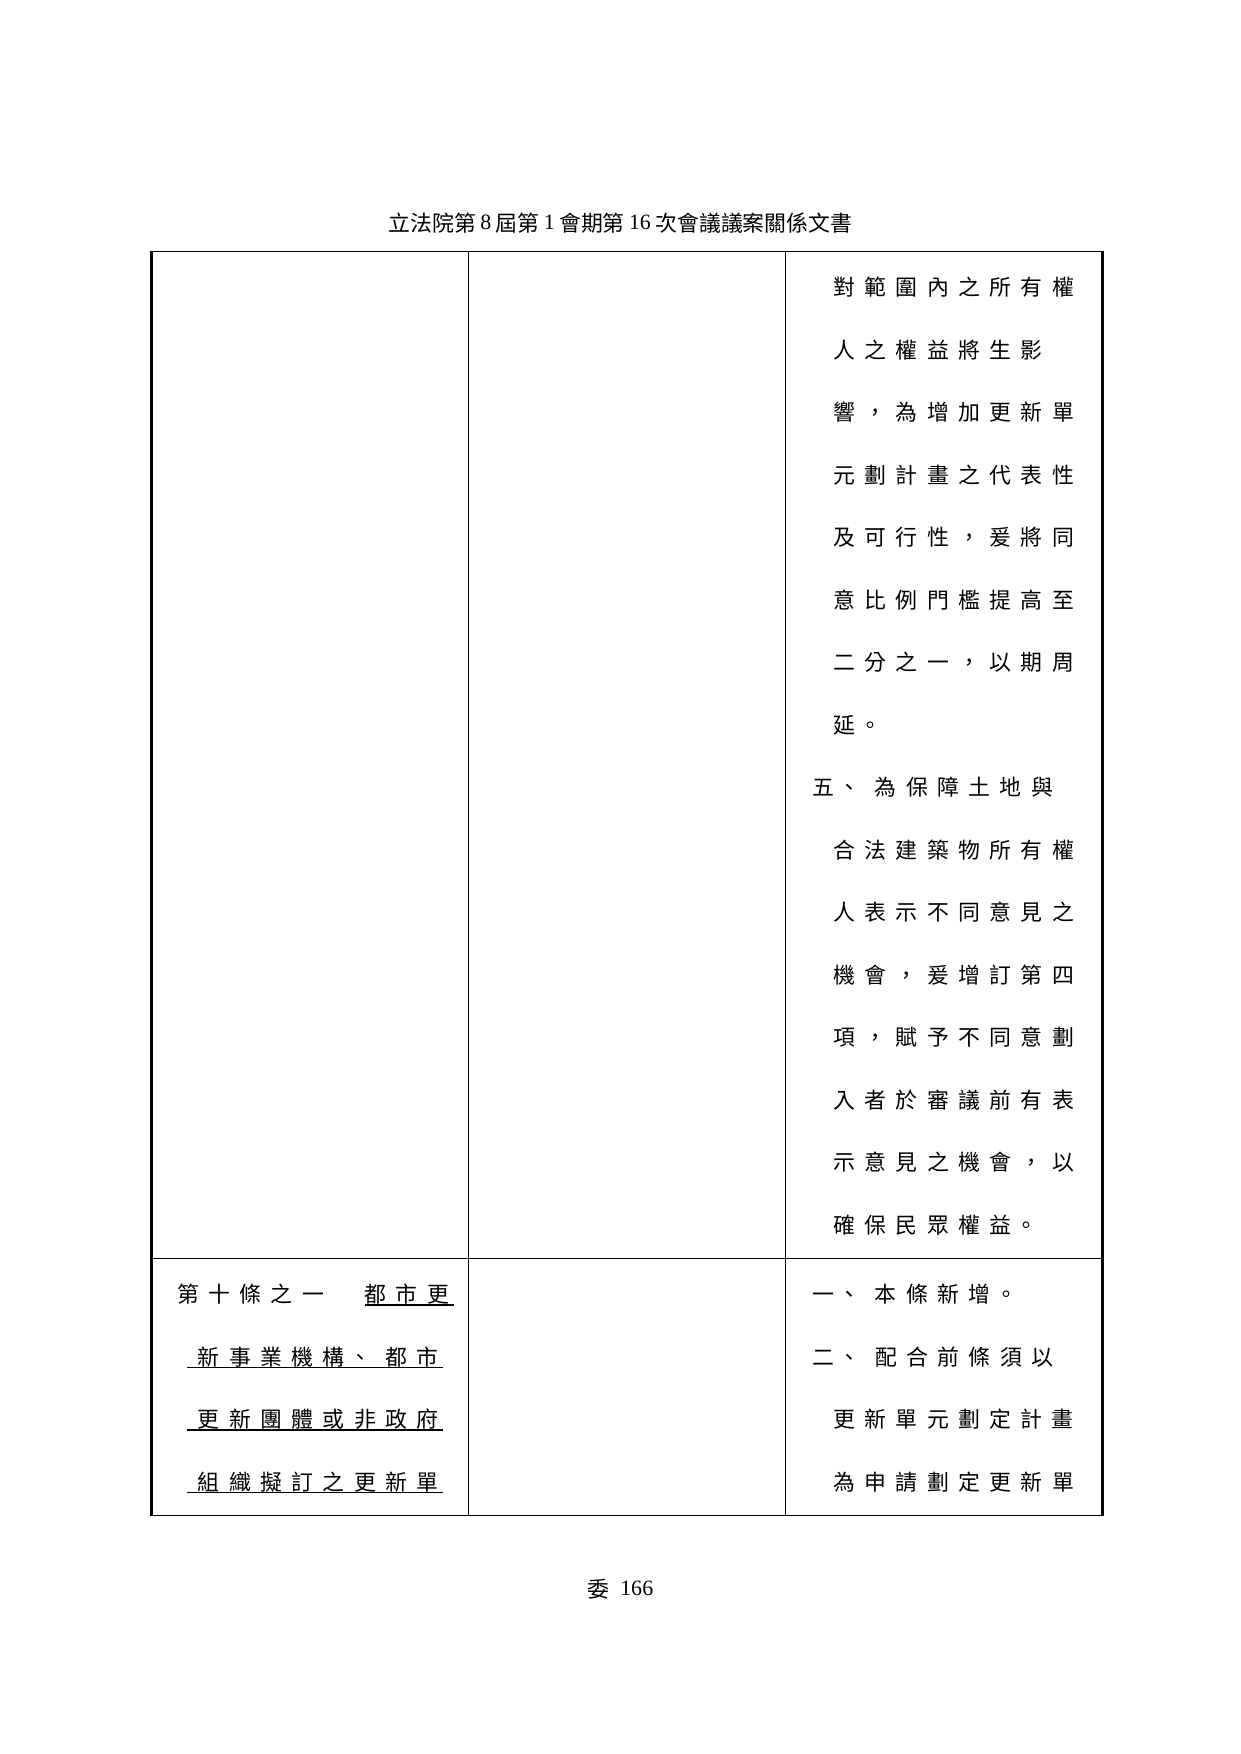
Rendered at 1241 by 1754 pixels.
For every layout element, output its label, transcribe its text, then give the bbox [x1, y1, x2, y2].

table_cell [153, 252, 468, 1258]
table_cell 對範圍內之所有權人之權益將生影響，為增加更新單元劃計畫之代表性及可行性，爰將同意比例門檻提高至二分之一，以期周延。 五、為保障土地與合法建築物所有權人表示不同意見之機會，爰增訂第四項，賦予不同意劃入者於審議前有表示意見之機會，以確保民眾權益。 [786, 252, 1101, 1258]
table_cell 一、本條新增。 二、配合前條須以更新單元劃定計畫為申請劃定更新單 [786, 1259, 1101, 1514]
table_cell [469, 1259, 785, 1514]
table_cell 第十條之一 都市更新事業機構、都市更新團體或非政府組織擬訂之更新單 [153, 1259, 468, 1514]
table_cell [469, 252, 785, 1258]
